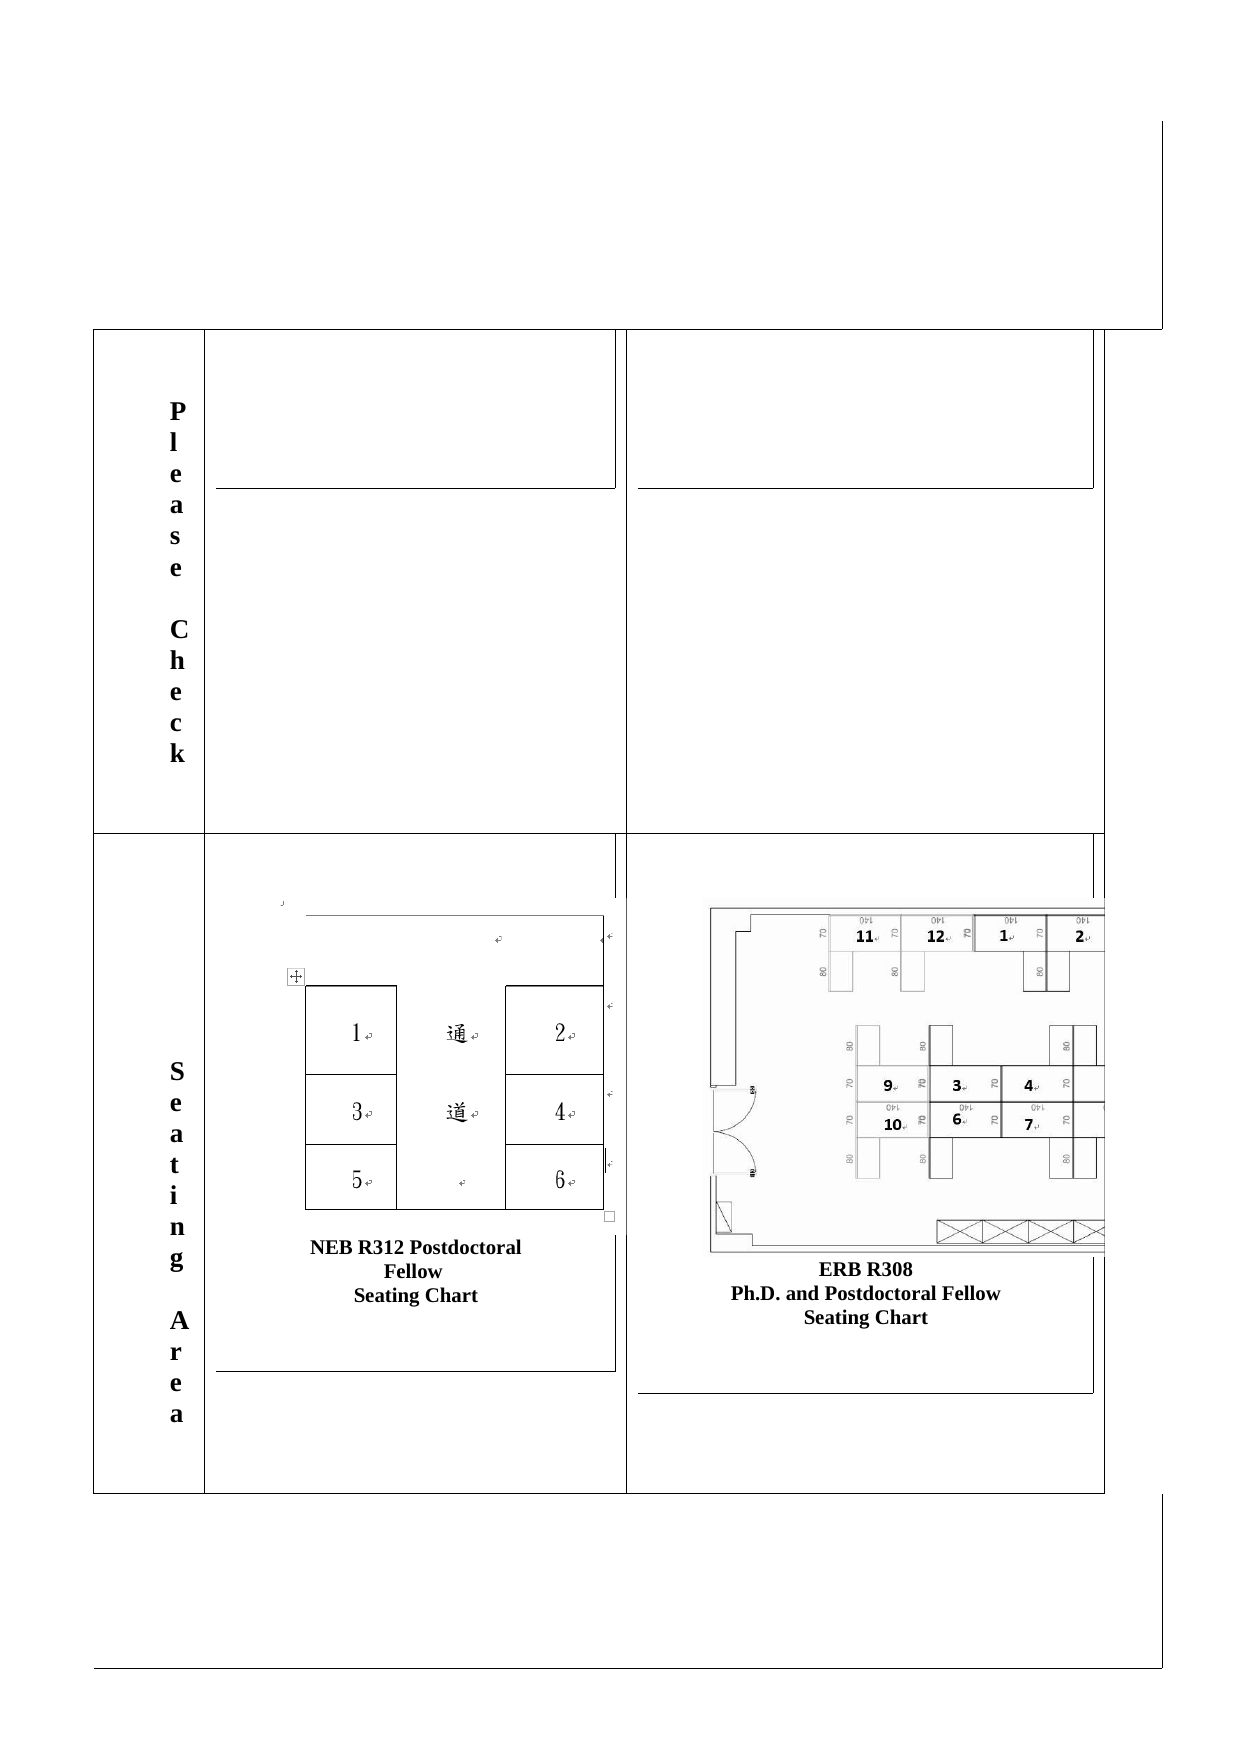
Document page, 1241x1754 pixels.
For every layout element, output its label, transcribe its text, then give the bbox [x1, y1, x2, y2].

table_cell NEB R312 Postdoctoral Fellow Seating Chart [205, 834, 626, 1493]
table_header [627, 330, 1104, 833]
table_header [205, 330, 626, 833]
table_header Please Check [94, 330, 204, 833]
table_cell ERB R308 Ph.D. and Postdoctoral Fellow Seating Chart [627, 834, 1104, 1493]
table_cell Seating Area [94, 834, 204, 1493]
